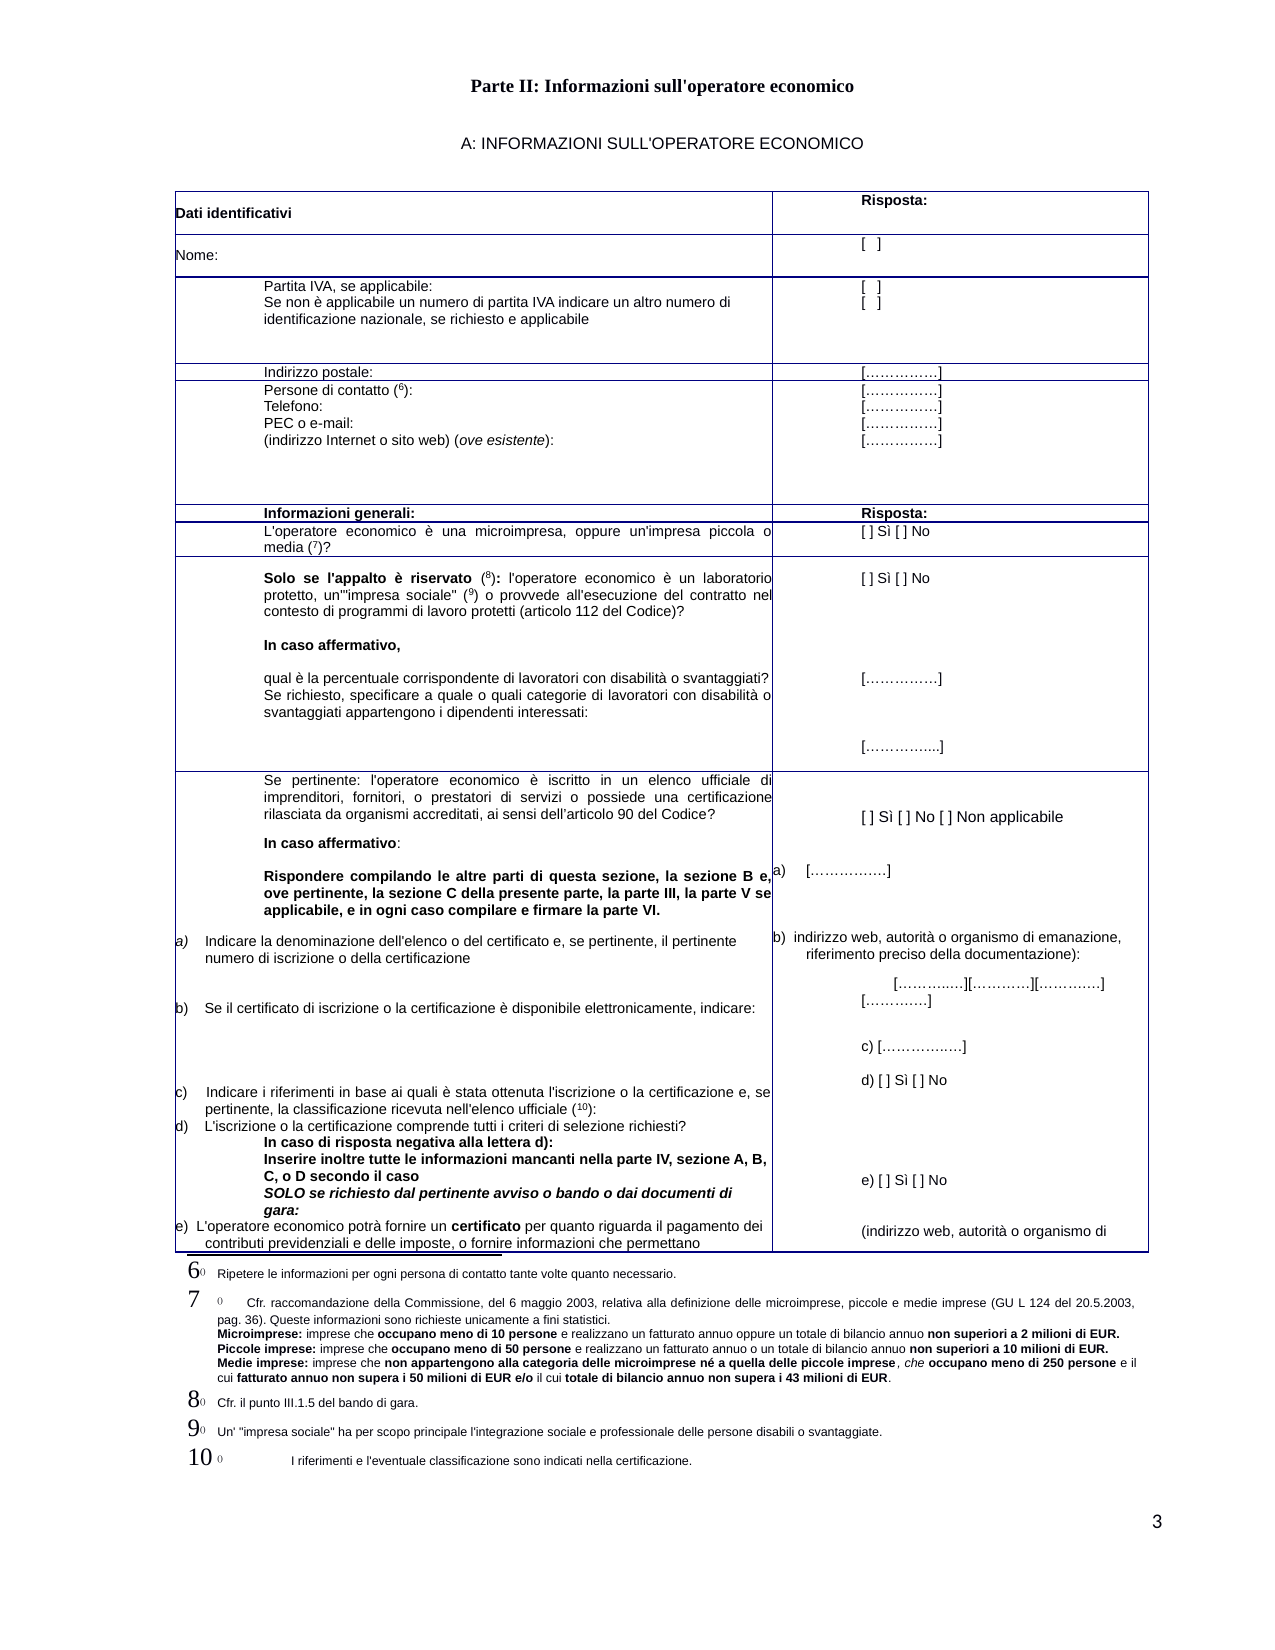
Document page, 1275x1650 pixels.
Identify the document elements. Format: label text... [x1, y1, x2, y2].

table_cell [……………] [……………] [……………] [……………] [773, 381, 1148, 503]
table_cell Se pertinente: l'operatore economico è iscritto in un elenco ufficiale di imprenditori, fornitori, o prestatori di servizi o possiede una certificazione rilasciata da organismi accreditati, ai sensi dell’articolo 90 del Codice? In caso affermativo: Rispondere compilando le altre parti di questa sezione, la sezione B e, ove pertinente, la sezione C della presente parte, la parte III, la parte V se applicabile, e in ogni caso compilare e firmare la parte VI. Indicare la denominazione dell'elenco o del certificato e, se pertinente, il pertinente numero di iscrizione o della certificazione b) Se il certificato di iscrizione o la certificazione è disponibile elettronicamente, indicare: c) Indicare i riferimenti in base ai quali è stata ottenuta l'iscrizione o la certificazione e, se pertinente, la classificazione ricevuta nell'elenco ufficiale (): d) L'iscrizione o la certificazione comprende tutti i criteri di selezione richiesti? In caso di risposta negativa alla lettera d): Inserire inoltre tutte le informazioni mancanti nella parte IV, sezione A, B, C, o D secondo il caso SOLO se richiesto dal pertinente avviso o bando o dai documenti di gara: e) L'operatore economico potrà fornire un certificato per quanto riguarda il pagamento dei contributi previdenziali e delle imposte, o fornire informazioni che permettano [176, 772, 772, 1251]
table_cell [ ] Sì [ ] No [ ] Non applicabile [………….…] b) indirizzo web, autorità o organismo di emanazione, riferimento preciso della documentazione): [………..…][…………][……….…][……….…] c) […………..…] d) [ ] Sì [ ] No e) [ ] Sì [ ] No (indirizzo web, autorità o organismo di [773, 772, 1148, 1251]
table_cell Partita IVA, se applicabile: Se non è applicabile un numero di partita IVA indicare un altro numero di identificazione nazionale, se richiesto e applicabile [176, 278, 772, 362]
table_header Risposta: [773, 192, 1148, 233]
table_cell Persone di contatto (): Telefono: PEC o e-mail: (indirizzo Internet o sito web) (ove esistente): [176, 381, 772, 503]
table_cell L'operatore economico è una microimpresa, oppure un'impresa piccola o media ()? [176, 523, 772, 556]
title Parte II: Informazioni sull'operatore economico [187, 75, 1137, 97]
table_cell Risposta: [773, 505, 1148, 521]
table_cell Nome: [176, 235, 772, 276]
table_header Dati identificativi [176, 192, 772, 233]
table_cell [ ] Sì [ ] No [773, 523, 1148, 556]
table_cell Solo se l'appalto è riservato (): l'operatore economico è un laboratorio protetto, un'"impresa sociale" () o provvede all'esecuzione del contratto nel contesto di programmi di lavoro protetti (articolo 112 del Codice)? In caso affermativo, qual è la percentuale corrispondente di lavoratori con disabilità o svantaggiati? Se richiesto, specificare a quale o quali categorie di lavoratori con disabilità o svantaggiati appartengono i dipendenti interessati: [176, 557, 772, 771]
table_cell [……………] [773, 364, 1148, 380]
table_cell Indirizzo postale: [176, 364, 772, 380]
table_cell [ ] [ ] [773, 278, 1148, 362]
table_cell Informazioni generali: [176, 505, 772, 521]
title A: Informazioni sull'operatore economico [187, 134, 1137, 153]
table_cell [ ] Sì [ ] No [……………] […………....] [773, 557, 1148, 771]
table_cell [ ] [773, 235, 1148, 276]
